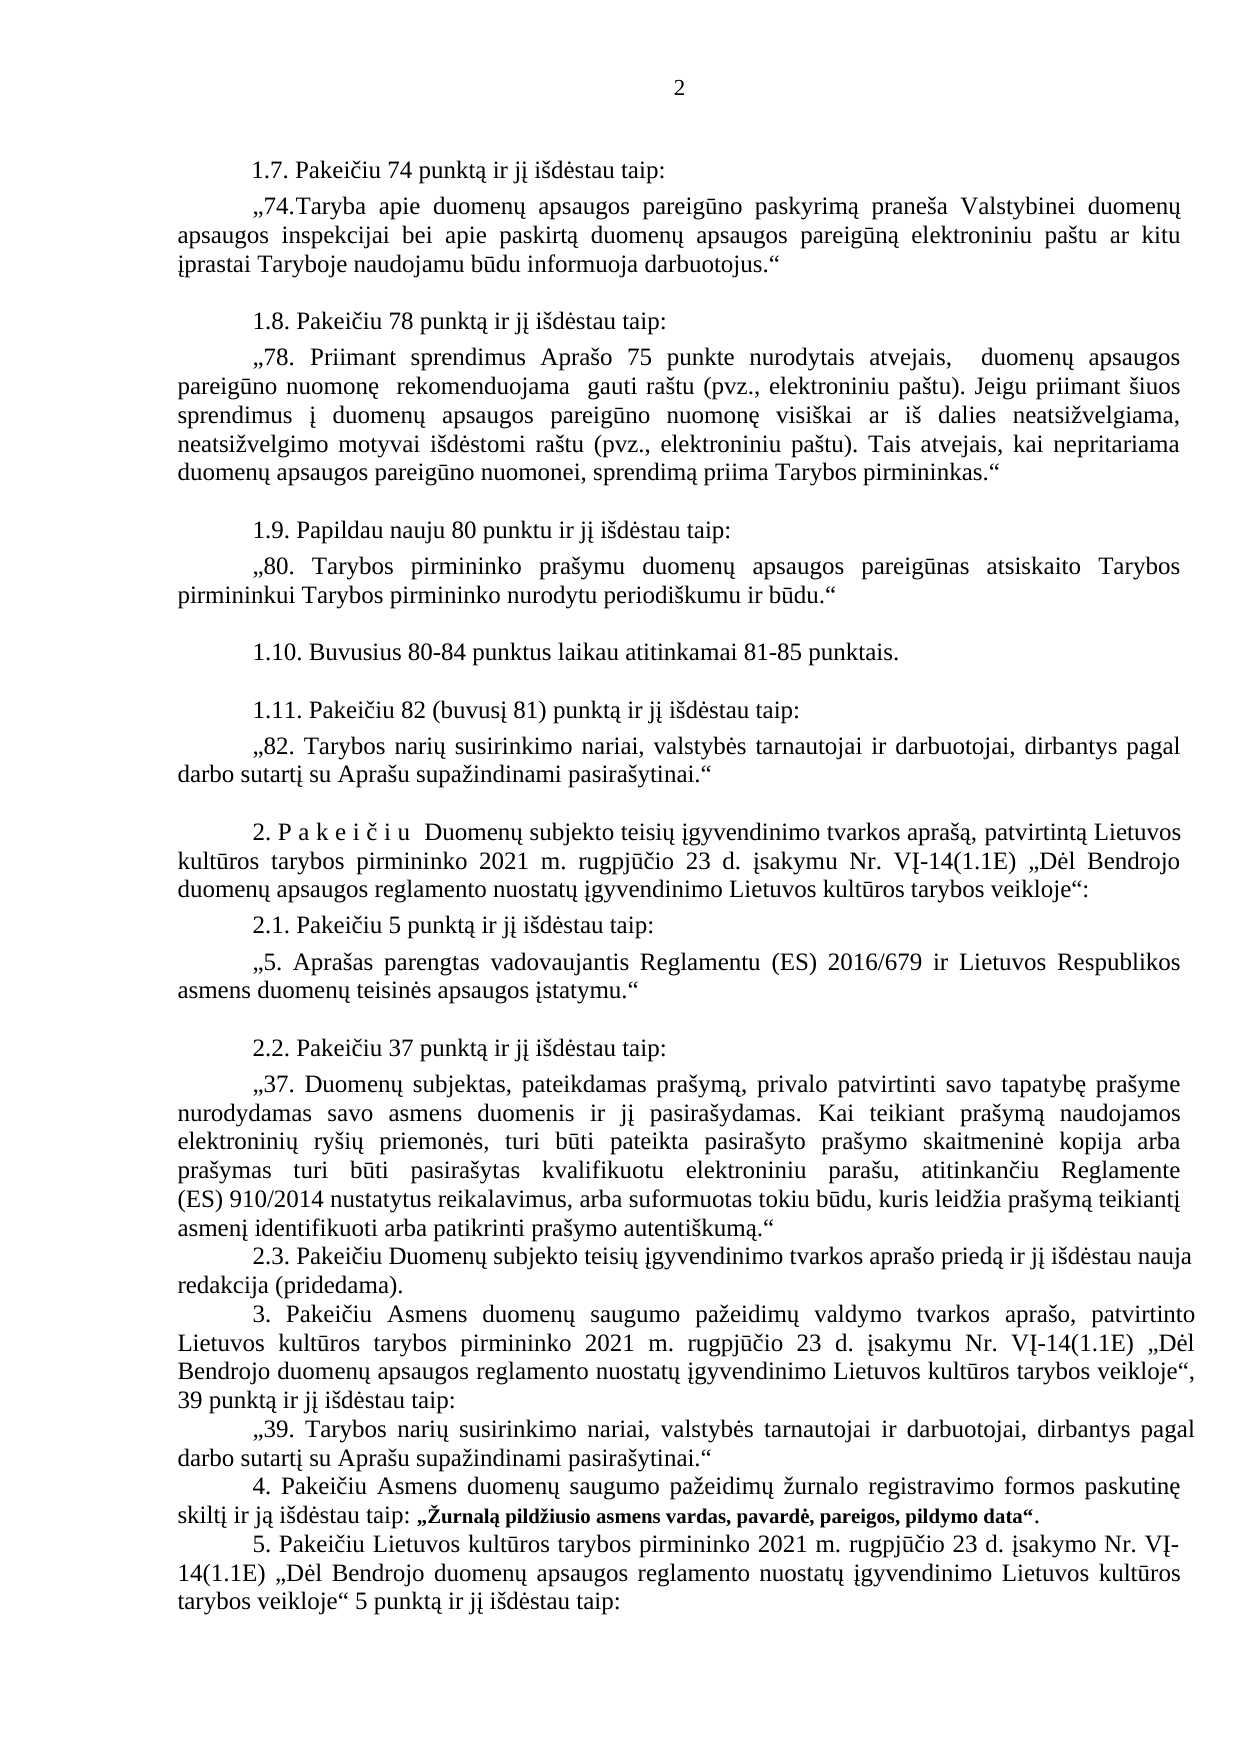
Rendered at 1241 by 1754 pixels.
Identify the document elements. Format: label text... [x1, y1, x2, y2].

text „5. Aprašas parengtas vadovaujantis Reglamentu (ES) 2016/679 ir Lietuvos Respublikos asmens duomenų teisinės apsaugos įstatymu.“ [177, 947, 1181, 1004]
text „82. Tarybos narių susirinkimo nariai, valstybės tarnautojai ir darbuotojai, dirbantys pagal darbo sutartį su Aprašu supažindinami pasirašytinai.“ [177, 731, 1181, 788]
text „39. Tarybos narių susirinkimo nariai, valstybės tarnautojai ir darbuotojai, dirbantys pagal darbo sutartį su Aprašu supažindinami pasirašytinai.“ [177, 1414, 1196, 1471]
text 1.8. Pakeičiu 78 punktą ir jį išdėstau taip: [177, 306, 1181, 335]
text 1.7. Pakeičiu 74 punktą ir jį išdėstau taip: [177, 155, 1181, 184]
text 5. Pakeičiu Lietuvos kultūros tarybos pirmininko 2021 m. rugpjūčio 23 d. įsakymo Nr. VĮ-14(1.1E) „Dėl Bendrojo duomenų apsaugos reglamento nuostatų įgyvendinimo Lietuvos kultūros tarybos veikloje“ 5 punktą ir jį išdėstau taip: [177, 1529, 1181, 1615]
text „74. Taryba apie duomenų apsaugos pareigūno paskyrimą praneša Valstybinei duomenų apsaugos inspekcijai bei apie paskirtą duomenų apsaugos pareigūną elektroniniu paštu ar kitu įprastai Taryboje naudojamu būdu informuoja darbuotojus.“ [177, 191, 1181, 278]
text 2. P a k e i č i u Duomenų subjekto teisių įgyvendinimo tvarkos aprašą, patvirtintą Lietuvos kultūros tarybos pirmininko 2021 m. rugpjūčio 23 d. įsakymu Nr. VĮ-14(1.1E) „Dėl Bendrojo duomenų apsaugos reglamento nuostatų įgyvendinimo Lietuvos kultūros tarybos veikloje“: [177, 817, 1181, 903]
text 1.10. Buvusius 80-84 punktus laikau atitinkamai 81-85 punktais. [177, 637, 1181, 666]
text 2.3. Pakeičiu Duomenų subjekto teisių įgyvendinimo tvarkos aprašo priedą ir jį išdėstau nauja redakcija (pridedama). [177, 1241, 1196, 1299]
text „80. Tarybos pirmininko prašymu duomenų apsaugos pareigūnas atsiskaito Tarybos pirmininkui Tarybos pirmininko nurodytu periodiškumu ir būdu.“ [177, 551, 1181, 608]
text 3. Pakeičiu Asmens duomenų saugumo pažeidimų valdymo tvarkos aprašo, patvirtinto Lietuvos kultūros tarybos pirmininko 2021 m. rugpjūčio 23 d. įsakymu Nr. VĮ-14(1.1E) „Dėl Bendrojo duomenų apsaugos reglamento nuostatų įgyvendinimo Lietuvos kultūros tarybos veikloje“, 39 punktą ir jį išdėstau taip: [177, 1299, 1196, 1414]
text 2.2. Pakeičiu 37 punktą ir jį išdėstau taip: [177, 1033, 1181, 1062]
text 4. Pakeičiu Asmens duomenų saugumo pažeidimų žurnalo registravimo formos paskutinę skiltį ir ją išdėstau taip: „Žurnalą pildžiusio asmens vardas, pavardė, pareigos, pildymo data“. [177, 1471, 1181, 1529]
text „37. Duomenų subjektas, pateikdamas prašymą, privalo patvirtinti savo tapatybę prašyme nurodydamas savo asmens duomenis ir jį pasirašydamas. Kai teikiant prašymą naudojamos elektroninių ryšių priemonės, turi būti pateikta pasirašyto prašymo skaitmeninė kopija arba prašymas turi būti pasirašytas kvalifikuotu elektroniniu parašu, atitinkančiu Reglamente (ES) 910/2014 nustatytus reikalavimus, arba suformuotas tokiu būdu, kuris leidžia prašymą teikiantį asmenį identifikuoti arba patikrinti prašymo autentiškumą.“ [177, 1069, 1181, 1241]
text 2.1. Pakeičiu 5 punktą ir jį išdėstau taip: [177, 911, 1181, 939]
text „78. Priimant sprendimus Aprašo 75 punkte nurodytais atvejais, duomenų apsaugos pareigūno nuomonę rekomenduojama gauti raštu (pvz., elektroniniu paštu). Jeigu priimant šiuos sprendimus į duomenų apsaugos pareigūno nuomonę visiškai ar iš dalies neatsižvelgiama, neatsižvelgimo motyvai išdėstomi raštu (pvz., elektroniniu paštu). Tais atvejais, kai nepritariama duomenų apsaugos pareigūno nuomonei, sprendimą priima Tarybos pirmininkas.“ [177, 342, 1181, 486]
text 1.9. Papildau nauju 80 punktu ir jį išdėstau taip: [177, 515, 1181, 544]
text 1.11. Pakeičiu 82 (buvusį 81) punktą ir jį išdėstau taip: [177, 695, 1181, 723]
